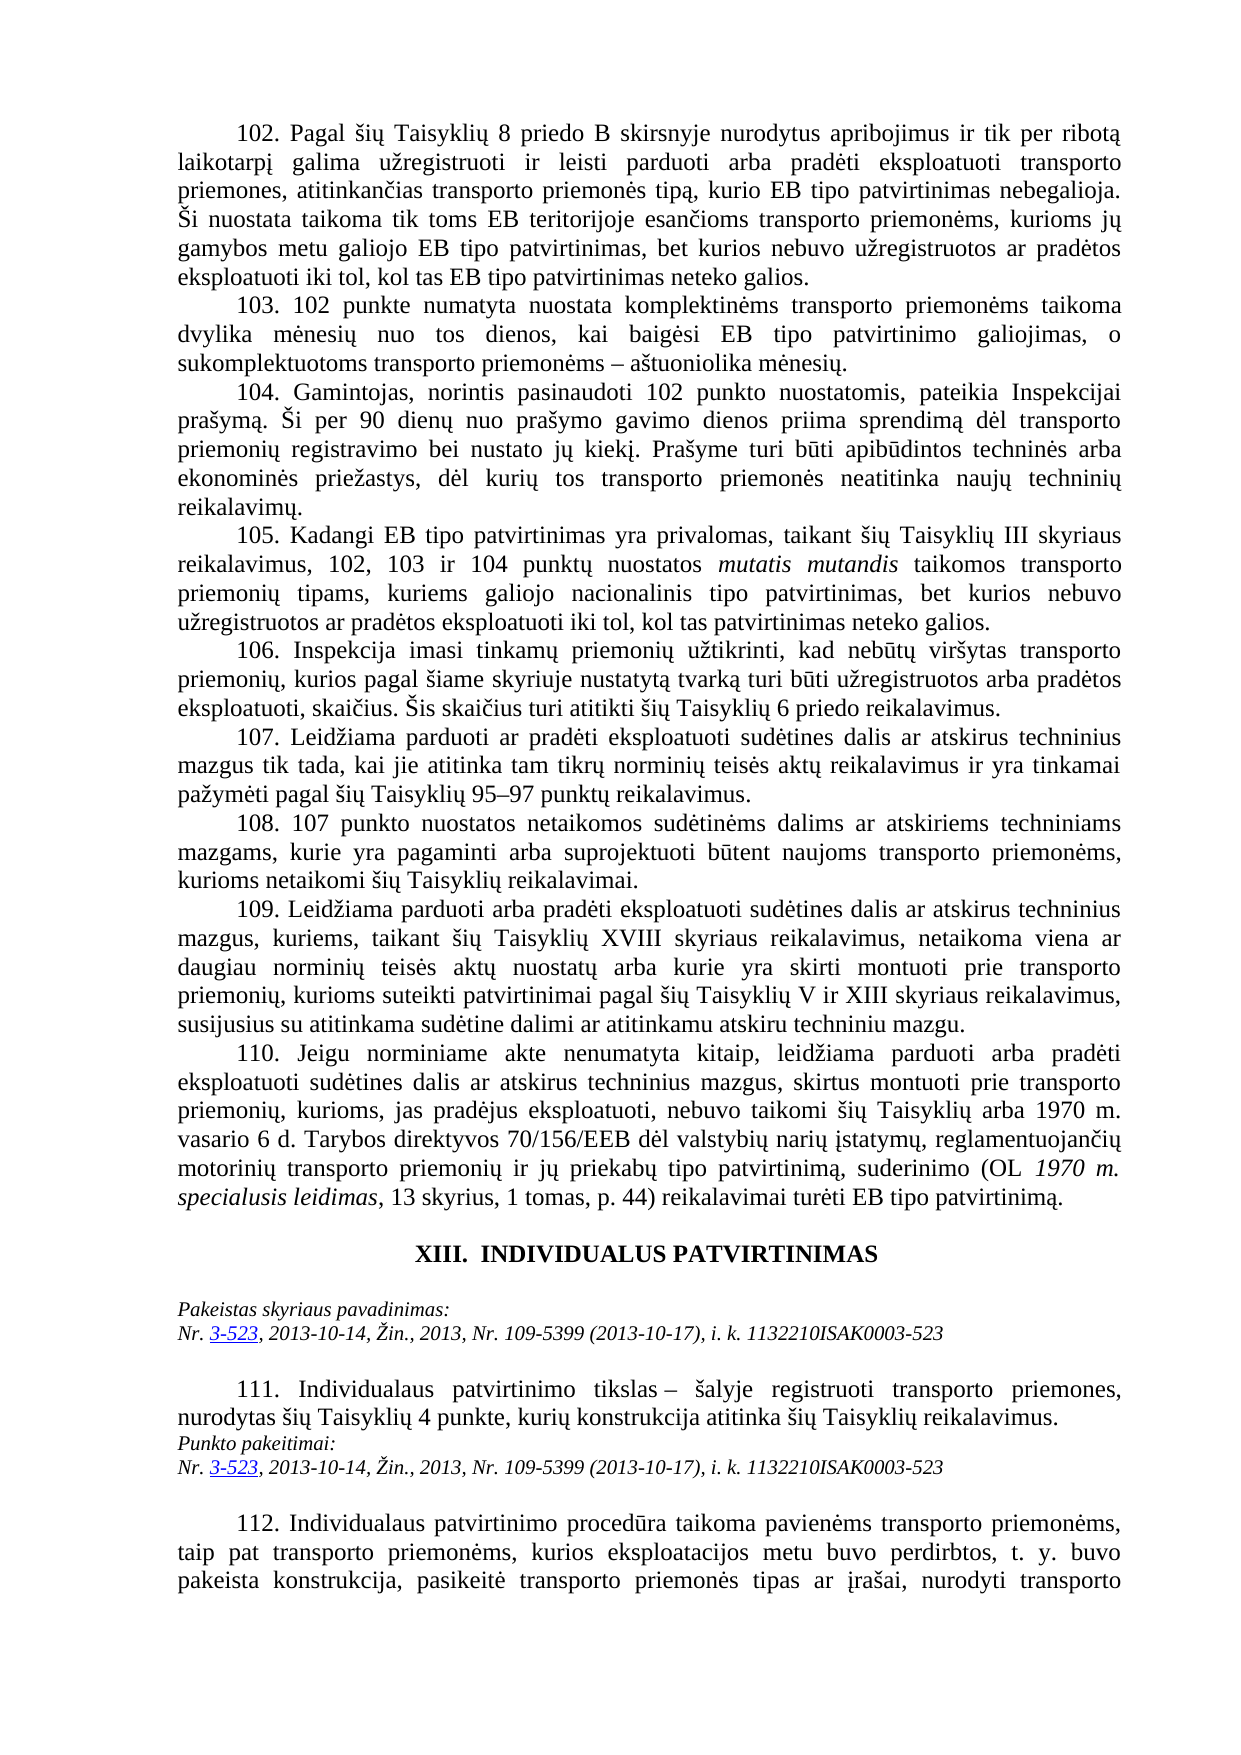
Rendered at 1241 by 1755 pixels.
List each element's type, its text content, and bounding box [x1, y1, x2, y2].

text 111. Individualaus patvirtinimo tikslas – šalyje registruoti transporto priemones, nurodytas šių Taisyklių 4 punkte, kurių konstrukcija atitinka šių Taisyklių reikalavimus. [177, 1374, 1122, 1431]
text 103. 102 punkte numatyta nuostata komplektinėms transporto priemonėms taikoma dvylika mėnesių nuo tos dienos, kai baigėsi EB tipo patvirtinimo galiojimas, o sukomplektuotoms transporto priemonėms – aštuoniolika mėnesių. [177, 291, 1122, 377]
text 102. Pagal šių Taisyklių 8 priedo B skirsnyje nurodytus apribojimus ir tik per ribotą laikotarpį galima užregistruoti ir leisti parduoti arba pradėti eksploatuoti transporto priemones, atitinkančias transporto priemonės tipą, kurio EB tipo patvirtinimas nebegalioja. Ši nuostata taikoma tik toms EB teritorijoje esančioms transporto priemonėms, kurioms jų gamybos metu galiojo EB tipo patvirtinimas, bet kurios nebuvo užregistruotos ar pradėtos eksploatuoti iki tol, kol tas EB tipo patvirtinimas neteko galios. [177, 118, 1122, 291]
text 112. Individualaus patvirtinimo procedūra taikoma pavienėms transporto priemonėms, taip pat transporto priemonėms, kurios eksploatacijos metu buvo perdirbtos, t. y. buvo pakeista konstrukcija, pasikeitė transporto priemonės tipas ar įrašai, nurodyti transporto [177, 1508, 1122, 1594]
text 109. Leidžiama parduoti arba pradėti eksploatuoti sudėtines dalis ar atskirus techninius mazgus, kuriems, taikant šių Taisyklių XVIII skyriaus reikalavimus, netaikoma viena ar daugiau norminių teisės aktų nuostatų arba kurie yra skirti montuoti prie transporto priemonių, kurioms suteikti patvirtinimai pagal šių Taisyklių V ir XIII skyriaus reikalavimus, susijusius su atitinkama sudėtine dalimi ar atitinkamu atskiru techniniu mazgu. [177, 894, 1122, 1038]
text 104. Gamintojas, norintis pasinaudoti 102 punkto nuostatomis, pateikia Inspekcijai prašymą. Ši per 90 dienų nuo prašymo gavimo dienos priima sprendimą dėl transporto priemonių registravimo bei nustato jų kiekį. Prašyme turi būti apibūdintos techninės arba ekonominės priežastys, dėl kurių tos transporto priemonės neatitinka naujų techninių reikalavimų. [177, 377, 1122, 521]
text Nr. 3-523, 2013-10-14, Žin., 2013, Nr. 109-5399 (2013-10-17), i. k. 1132210ISAK0003-523 [177, 1455, 1122, 1479]
text 110. Jeigu norminiame akte nenumatyta kitaip, leidžiama parduoti arba pradėti eksploatuoti sudėtines dalis ar atskirus techninius mazgus, skirtus montuoti prie transporto priemonių, kurioms, jas pradėjus eksploatuoti, nebuvo taikomi šių Taisyklių arba 1970 m. vasario 6 d. Tarybos direktyvos 70/156/EEB dėl valstybių narių įstatymų, reglamentuojančių motorinių transporto priemonių ir jų priekabų tipo patvirtinimą, suderinimo (OL 1970 m. specialusis leidimas, 13 skyrius, 1 tomas, p. 44) reikalavimai turėti EB tipo patvirtinimą. [177, 1038, 1122, 1211]
text Punkto pakeitimai: [177, 1431, 1122, 1455]
text Nr. 3-523, 2013-10-14, Žin., 2013, Nr. 109-5399 (2013-10-17), i. k. 1132210ISAK0003-523 [177, 1321, 1122, 1345]
text 105. Kadangi EB tipo patvirtinimas yra privalomas, taikant šių Taisyklių III skyriaus reikalavimus, 102, 103 ir 104 punktų nuostatos mutatis mutandis taikomos transporto priemonių tipams, kuriems galiojo nacionalinis tipo patvirtinimas, bet kurios nebuvo užregistruotos ar pradėtos eksploatuoti iki tol, kol tas patvirtinimas neteko galios. [177, 521, 1122, 636]
text 108. 107 punkto nuostatos netaikomos sudėtinėms dalims ar atskiriems techniniams mazgams, kurie yra pagaminti arba suprojektuoti būtent naujoms transporto priemonėms, kurioms netaikomi šių Taisyklių reikalavimai. [177, 808, 1122, 894]
text 107. Leidžiama parduoti ar pradėti eksploatuoti sudėtines dalis ar atskirus techninius mazgus tik tada, kai jie atitinka tam tikrų norminių teisės aktų reikalavimus ir yra tinkamai pažymėti pagal šių Taisyklių 95–97 punktų reikalavimus. [177, 722, 1122, 808]
text XIII. INDIVIDUALUS PATVIRTINIMAS [177, 1239, 1122, 1268]
text 106. Inspekcija imasi tinkamų priemonių užtikrinti, kad nebūtų viršytas transporto priemonių, kurios pagal šiame skyriuje nustatytą tvarką turi būti užregistruotos arba pradėtos eksploatuoti, skaičius. Šis skaičius turi atitikti šių Taisyklių 6 priedo reikalavimus. [177, 636, 1122, 722]
text Pakeistas skyriaus pavadinimas: [177, 1297, 1122, 1321]
